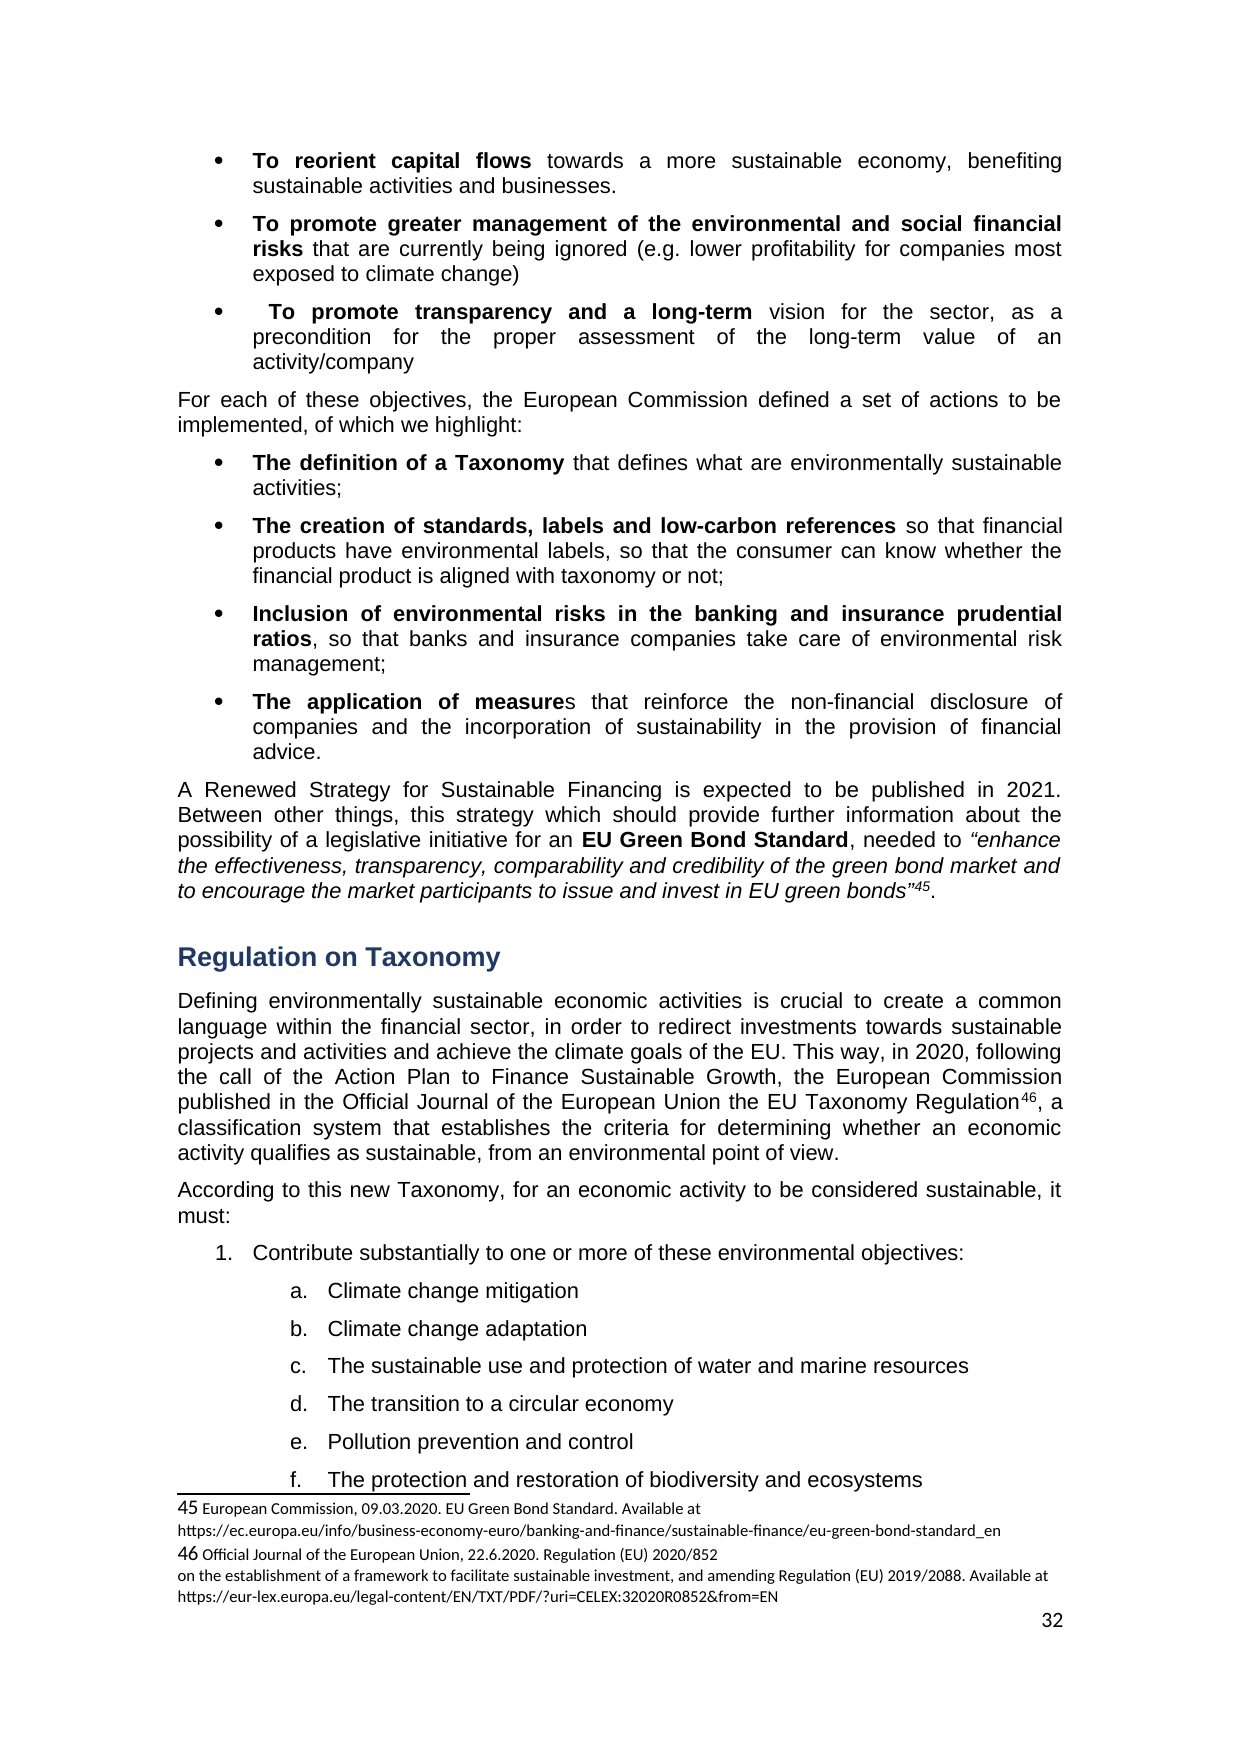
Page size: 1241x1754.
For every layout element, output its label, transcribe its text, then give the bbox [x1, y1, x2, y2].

list The creation of standards, labels and low-carbon references so that financial products have environmental labels, so that the consumer can know whether the financial product is aligned with taxonomy or not; [215, 513, 1063, 588]
list The application of measures that reinforce the non-financial disclosure of companies and the incorporation of sustainability in the provision of financial advice. [215, 689, 1063, 764]
list Contribute substantially to one or more of these environmental objectives: [215, 1240, 1063, 1266]
text Official Journal of the European Union, 22.6.2020. Regulation (EU) 2020/852 [177, 1540, 1063, 1566]
text Defining environmentally sustainable economic activities is crucial to create a common language within the financial sector, in order to redirect investments towards sustainable projects and activities and achieve the climate goals of the EU. This way, in 2020, following the call of the Action Plan to Finance Sustainable Growth, the European Commission published in the Official Journal of the European Union the EU Taxonomy Regulation, a classification system that establishes the criteria for determining whether an economic activity qualifies as sustainable, from an environmental point of view. [177, 988, 1063, 1165]
list The protection and restoration of biodiversity and ecosystems [290, 1467, 1063, 1492]
list The transition to a circular economy [290, 1391, 1063, 1416]
list To promote transparency and a long-term vision for the sector, as a precondition for the proper assessment of the long-term value of an activity/company [215, 299, 1063, 374]
list Climate change mitigation [290, 1278, 1063, 1303]
text on the establishment of a framework to facilitate sustainable investment, and amending Regulation (EU) 2019/2088. Available at https://eur-lex.europa.eu/legal-content/EN/TXT/PDF/?uri=CELEX:32020R0852&from=EN [177, 1566, 1063, 1606]
subtitle Regulation on Taxonomy [177, 941, 1063, 972]
text According to this new Taxonomy, for an economic activity to be considered sustainable, it must: [177, 1177, 1063, 1228]
list To promote greater management of the environmental and social financial risks that are currently being ignored (e.g. lower profitability for companies most exposed to climate change) [215, 211, 1063, 286]
list Inclusion of environmental risks in the banking and insurance prudential ratios, so that banks and insurance companies take care of environmental risk management; [215, 601, 1063, 676]
text For each of these objectives, the European Commission defined a set of actions to be implemented, of which we highlight: [177, 387, 1063, 437]
list Climate change adaptation [290, 1316, 1063, 1341]
list The sustainable use and protection of water and marine resources [290, 1353, 1063, 1379]
list To reorient capital flows towards a more sustainable economy, benefiting sustainable activities and businesses. [215, 148, 1063, 198]
list Pollution prevention and control [290, 1429, 1063, 1454]
list The definition of a Taxonomy that defines what are environmentally sustainable activities; [215, 450, 1063, 500]
text A Renewed Strategy for Sustainable Financing is expected to be published in 2021. Between other things, this strategy which should provide further information about the possibility of a legislative initiative for an EU Green Bond Standard, needed to “enhance the effectiveness, transparency, comparability and credibility of the green bond market and to encourage the market participants to issue and invest in EU green bonds”. [177, 777, 1063, 903]
text European Commission, 09.03.2020. EU Green Bond Standard. Available at https://ec.europa.eu/info/business-economy-euro/banking-and-finance/sustainable-finance/eu-green-bond-standard_en [177, 1494, 1063, 1540]
